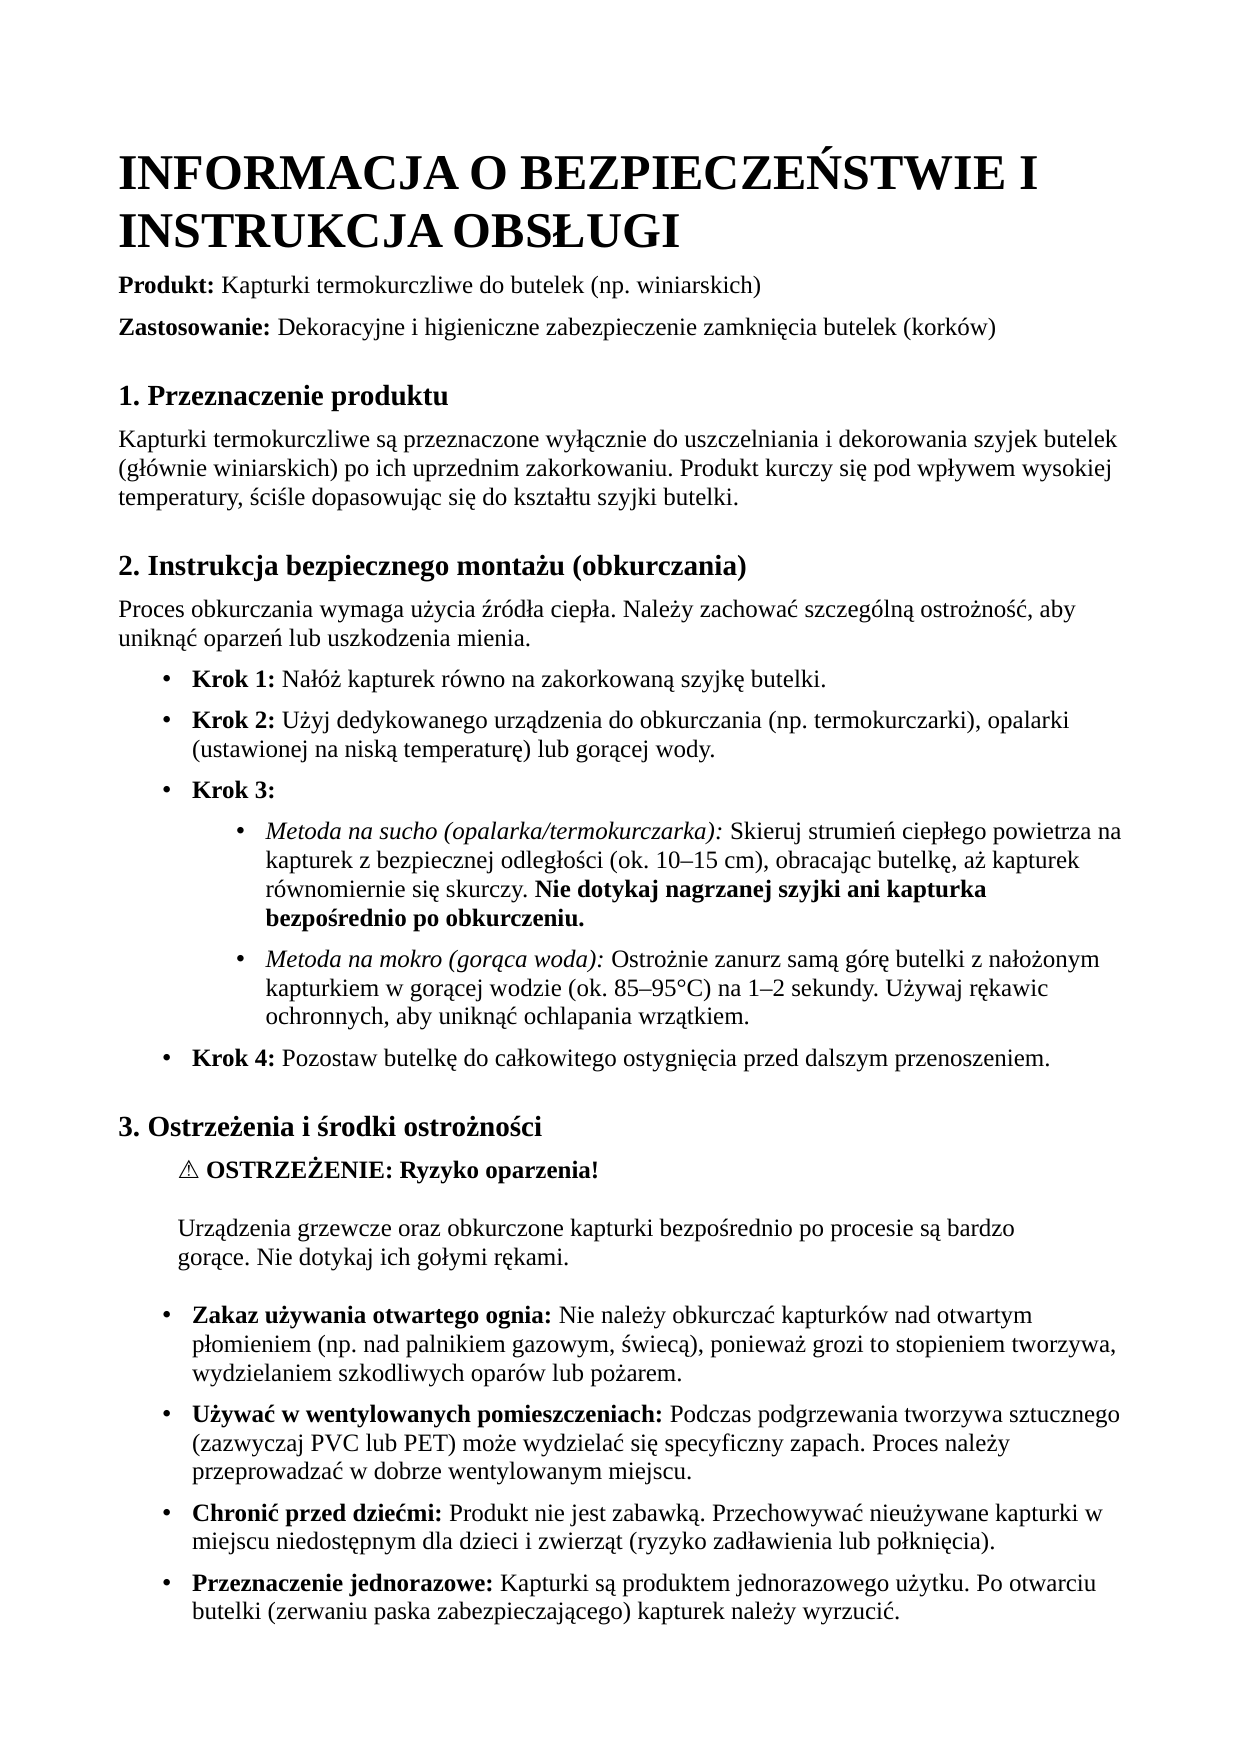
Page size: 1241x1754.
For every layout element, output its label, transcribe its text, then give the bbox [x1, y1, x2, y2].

text Zastosowanie: Dekoracyjne i higieniczne zabezpieczenie zamknięcia butelek (korków) [118, 312, 1122, 341]
list Krok 4: Pozostaw butelkę do całkowitego ostygnięcia przed dalszym przenoszeniem. [162, 1043, 1122, 1071]
text Produkt: Kapturki termokurczliwe do butelek (np. winiarskich) [118, 271, 1122, 299]
list Krok 3: [162, 775, 1122, 804]
list Zakaz używania otwartego ognia: Nie należy obkurczać kapturków nad otwartym płomieniem (np. nad palnikiem gazowym, świecą), ponieważ grozi to stopieniem tworzywa, wydzielaniem szkodliwych oparów lub pożarem. [162, 1300, 1122, 1386]
list Używać w wentylowanych pomieszczeniach: Podczas podgrzewania tworzywa sztucznego (zazwyczaj PVC lub PET) może wydzielać się specyficzny zapach. Proces należy przeprowadzać w dobrze wentylowanym miejscu. [162, 1399, 1122, 1485]
subtitle 1. Przeznaczenie produktu [118, 378, 1122, 412]
subtitle 3. Ostrzeżenia i środki ostrożności [118, 1109, 1122, 1142]
text Kapturki termokurczliwe są przeznaczone wyłącznie do uszczelniania i dekorowania szyjek butelek (głównie winiarskich) po ich uprzednim zakorkowaniu. Produkt kurczy się pod wpływem wysokiej temperatury, ściśle dopasowując się do kształtu szyjki butelki. [118, 424, 1122, 510]
list Krok 2: Użyj dedykowanego urządzenia do obkurczania (np. termokurczarki), opalarki (ustawionej na niską temperaturę) lub gorącej wody. [162, 705, 1122, 763]
list Chronić przed dziećmi: Produkt nie jest zabawką. Przechowywać nieużywane kapturki w miejscu niedostępnym dla dzieci i zwierząt (ryzyko zadławienia lub połknięcia). [162, 1498, 1122, 1555]
text Urządzenia grzewcze oraz obkurczone kapturki bezpośrednio po procesie są bardzo gorące. Nie dotykaj ich gołymi rękami. [177, 1213, 1063, 1271]
text Proces obkurczania wymaga użycia źródła ciepła. Należy zachować szczególną ostrożność, aby uniknąć oparzeń lub uszkodzenia mienia. [118, 594, 1122, 651]
text ⚠️ OSTRZEŻENIE: Ryzyko oparzenia! [177, 1155, 1063, 1184]
list Metoda na mokro (gorąca woda): Ostrożnie zanurz samą górę butelki z nałożonym kapturkiem w gorącej wodzie (ok. 85–95°C) na 1–2 sekundy. Używaj rękawic ochronnych, aby uniknąć ochlapania wrzątkiem. [236, 944, 1122, 1030]
list Metoda na sucho (opalarka/termokurczarka): Skieruj strumień ciepłego powietrza na kapturek z bezpiecznej odległości (ok. 10–15 cm), obracając butelkę, aż kapturek równomiernie się skurczy. Nie dotykaj nagrzanej szyjki ani kapturka bezpośrednio po obkurczeniu. [236, 816, 1122, 931]
list Krok 1: Nałóż kapturek równo na zakorkowaną szyjkę butelki. [162, 664, 1122, 693]
subtitle 2. Instrukcja bezpiecznego montażu (obkurczania) [118, 548, 1122, 581]
subtitle INFORMACJA O BEZPIECZEŃSTWIE I INSTRUKCJA OBSŁUGI [118, 143, 1122, 258]
list Przeznaczenie jednorazowe: Kapturki są produktem jednorazowego użytku. Po otwarciu butelki (zerwaniu paska zabezpieczającego) kapturek należy wyrzucić. [162, 1568, 1122, 1625]
